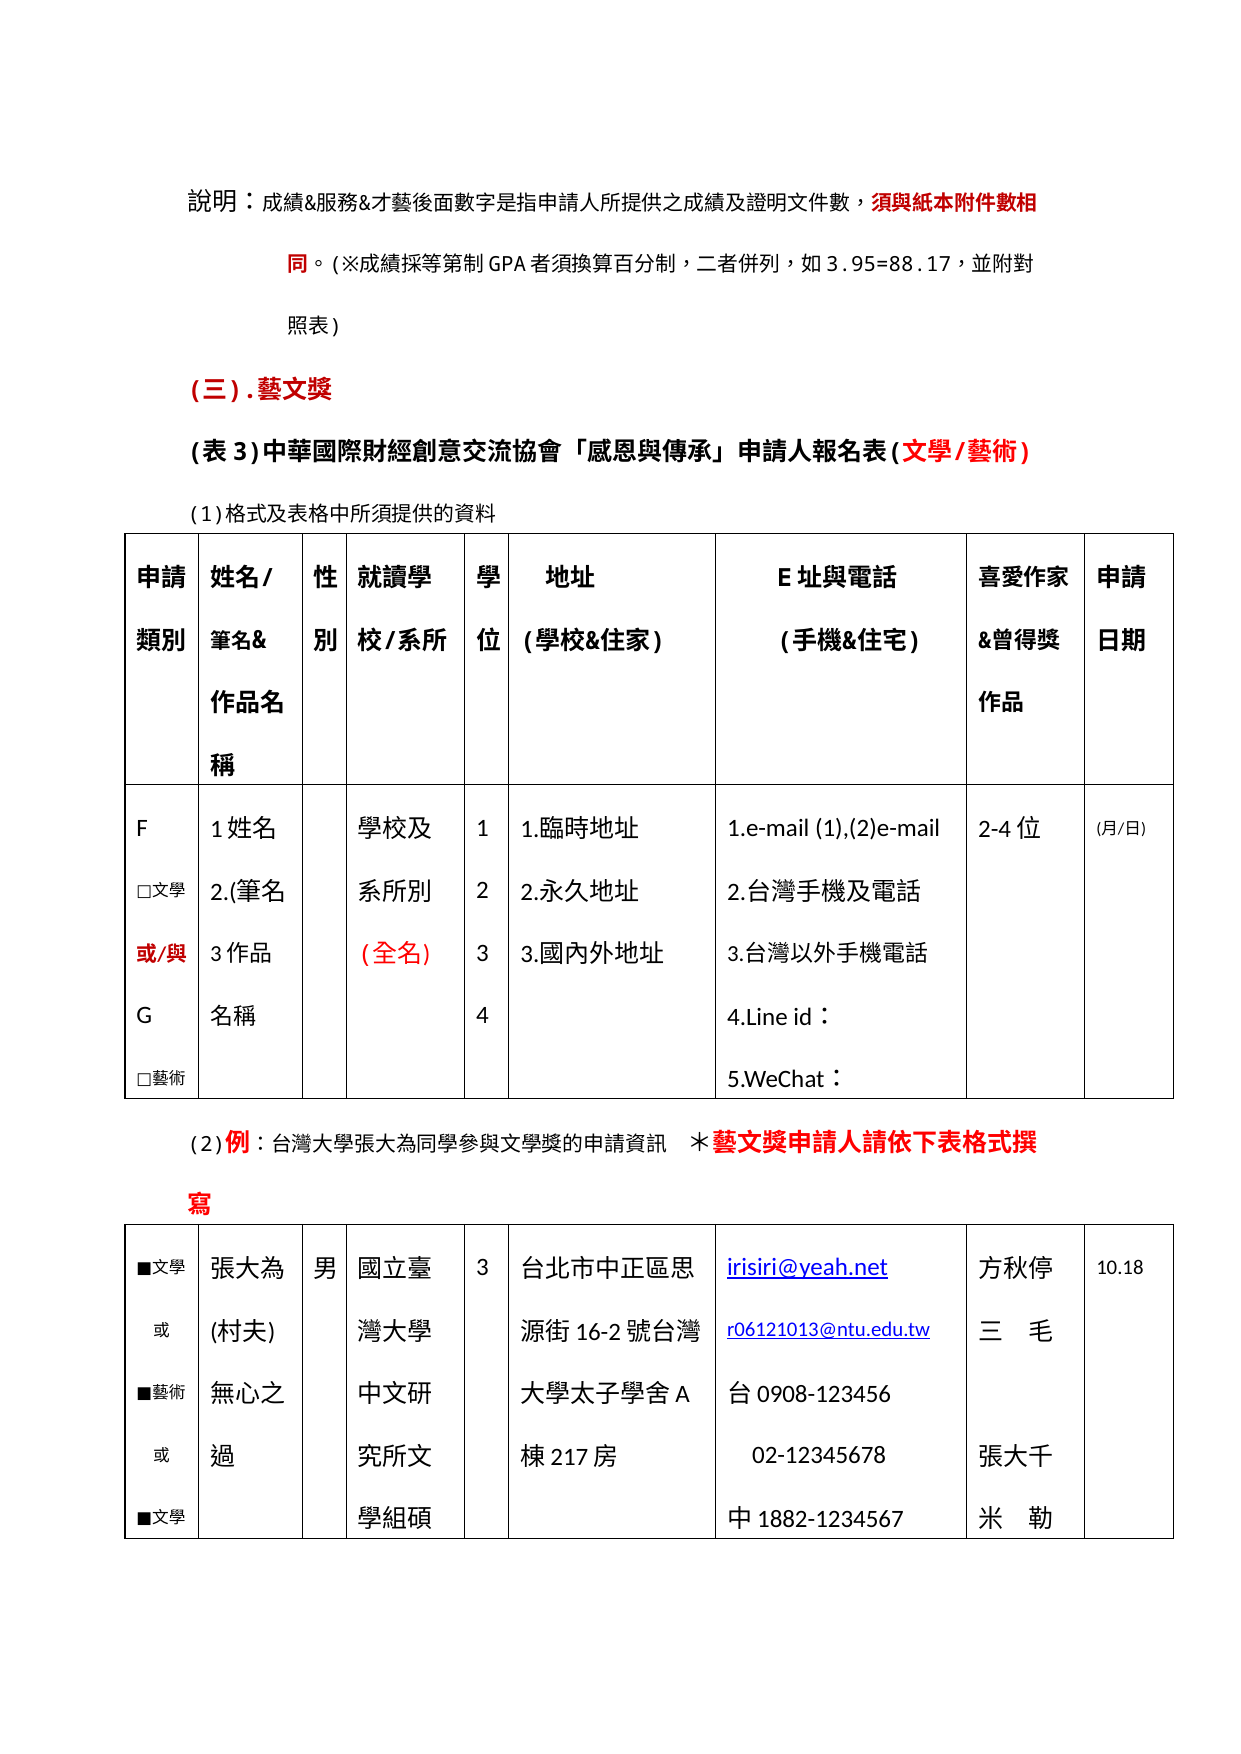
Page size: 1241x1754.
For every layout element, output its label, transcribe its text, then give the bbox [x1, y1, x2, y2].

table_cell 1234 [465, 785, 508, 1098]
table_header 申請日期 [1085, 534, 1173, 784]
table_cell 學校及系所別 (全名) [347, 785, 464, 1098]
table_header E址與電話 (手機&住宅) [716, 534, 966, 784]
text (三).藝文獎 [187, 346, 1053, 408]
table_header 台北市中正區思源街16-2號台灣大學太子學舍A棟217房 [509, 1225, 715, 1537]
table_cell 1.e-mail (1),(2)e-mail 2.台灣手機及電話 3.台灣以外手機電話 4.Line id： 5.WeChat： [716, 785, 966, 1098]
table_cell 1姓名 2.(筆名 3作品名稱 [199, 785, 302, 1098]
text 說明：成績&服務&才藝後面數字是指申請人所提供之成績及證明文件數，須與紙本附件數相同。(※成績採等第制GPA者須換算百分制，二者併列，如3.95=88.17，並附對照表) [187, 158, 1053, 346]
table_cell [303, 785, 346, 1098]
table_header 國立臺灣大學中文研究所文學組碩 [347, 1225, 464, 1537]
table_header 申請類別 [126, 534, 198, 784]
table_header 性別 [303, 534, 346, 784]
table_header ■文學 或 ■藝術 或 ■文學 [126, 1225, 198, 1537]
text (表3)中華國際財經創意交流協會「感恩與傳承」申請人報名表(文學/藝術) [187, 408, 1053, 471]
table_header 男 [303, 1225, 346, 1537]
table_cell 2-4位 [967, 785, 1084, 1098]
table_header 學位 [465, 534, 508, 784]
table_header 10.18 [1085, 1225, 1173, 1537]
table_cell (月/日) [1085, 785, 1173, 1098]
table_cell 1.臨時地址 2.永久地址 3.國內外地址 [509, 785, 715, 1098]
table_header 就讀學校/系所 [347, 534, 464, 784]
table_header 姓名/筆名&作品名稱 [199, 534, 302, 784]
text (2)例：台灣大學張大為同學參與文學獎的申請資訊 ＊藝文獎申請人請依下表格式撰寫 [187, 1099, 1053, 1224]
table_cell F □文學 或/與 G □藝術 [126, 785, 198, 1098]
text (1)格式及表格中所須提供的資料 [187, 471, 1053, 533]
table_header 方秋停 三 毛 張大千 米 勒 [967, 1225, 1084, 1537]
table_header irisiri@yeah.net r06121013@ntu.edu.tw 台0908-123456 02-12345678 中1882-1234567 [716, 1225, 966, 1537]
table_header 地址 (學校&住家) [509, 534, 715, 784]
table_header 3 [465, 1225, 508, 1537]
table_header 喜愛作家&曾得獎作品 [967, 534, 1084, 784]
table_header 張大為 (村夫) 無心之過 [199, 1225, 302, 1537]
